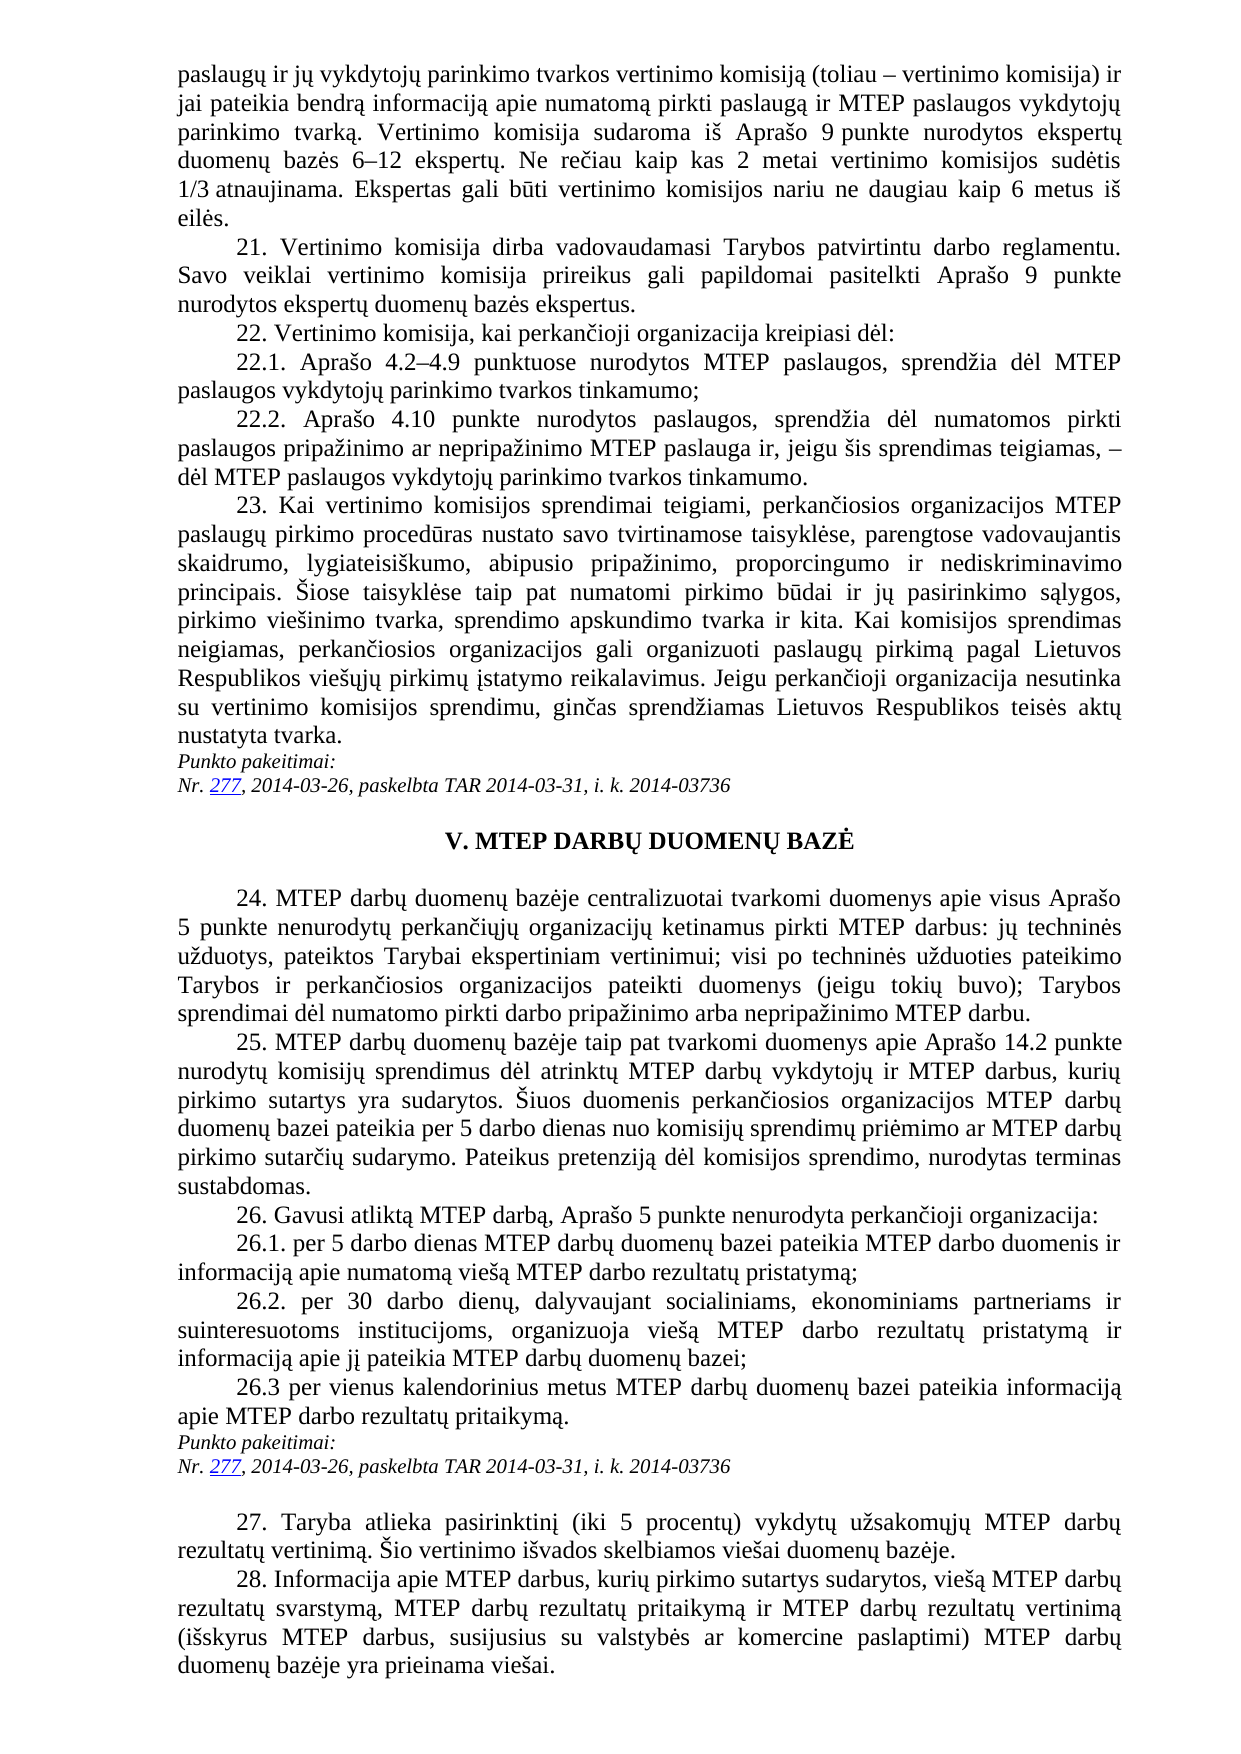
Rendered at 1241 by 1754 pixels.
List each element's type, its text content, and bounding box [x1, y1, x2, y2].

text 21. Vertinimo komisija dirba vadovaudamasi Tarybos patvirtintu darbo reglamentu. Savo veiklai vertinimo komisija prireikus gali papildomai pasitelkti Aprašo 9 punkte nurodytos ekspertų duomenų bazės ekspertus. [177, 232, 1122, 318]
text 22.2. Aprašo 4.10 punkte nurodytos paslaugos, sprendžia dėl numatomos pirkti paslaugos pripažinimo ar nepripažinimo MTEP paslauga ir, jeigu šis sprendimas teigiamas, – dėl MTEP paslaugos vykdytojų parinkimo tvarkos tinkamumo. [177, 404, 1122, 490]
text Nr. 277, 2014-03-26, paskelbta TAR 2014-03-31, i. k. 2014-03736 [177, 773, 1122, 797]
text paslaugų ir jų vykdytojų parinkimo tvarkos vertinimo komisiją (toliau – vertinimo komisija) ir jai pateikia bendrą informaciją apie numatomą pirkti paslaugą ir MTEP paslaugos vykdytojų parinkimo tvarką. Vertinimo komisija sudaroma iš Aprašo 9 punkte nurodytos ekspertų duomenų bazės 6–12 ekspertų. Ne rečiau kaip kas 2 metai vertinimo komisijos sudėtis 1/3 atnaujinama. Ekspertas gali būti vertinimo komisijos nariu ne daugiau kaip 6 metus iš eilės. [177, 59, 1122, 232]
text V. MTEP DARBŲ DUOMENŲ BAZĖ [177, 826, 1122, 855]
text 26.3 per vienus kalendorinius metus MTEP darbų duomenų bazei pateikia informaciją apie MTEP darbo rezultatų pritaikymą. [177, 1372, 1122, 1430]
text 25. MTEP darbų duomenų bazėje taip pat tvarkomi duomenys apie Aprašo 14.2 punkte nurodytų komisijų sprendimus dėl atrinktų MTEP darbų vykdytojų ir MTEP darbus, kurių pirkimo sutartys yra sudarytos. Šiuos duomenis perkančiosios organizacijos MTEP darbų duomenų bazei pateikia per 5 darbo dienas nuo komisijų sprendimų priėmimo ar MTEP darbų pirkimo sutarčių sudarymo. Pateikus pretenziją dėl komisijos sprendimo, nurodytas terminas sustabdomas. [177, 1027, 1122, 1200]
text 28. Informacija apie MTEP darbus, kurių pirkimo sutartys sudarytos, viešą MTEP darbų rezultatų svarstymą, MTEP darbų rezultatų pritaikymą ir MTEP darbų rezultatų vertinimą (išskyrus MTEP darbus, susijusius su valstybės ar komercine paslaptimi) MTEP darbų duomenų bazėje yra prieinama viešai. [177, 1564, 1122, 1679]
text 26.1. per 5 darbo dienas MTEP darbų duomenų bazei pateikia MTEP darbo duomenis ir informaciją apie numatomą viešą MTEP darbo rezultatų pristatymą; [177, 1228, 1122, 1286]
text Punkto pakeitimai: [177, 749, 1122, 773]
text 27. Taryba atlieka pasirinktinį (iki 5 procentų) vykdytų užsakomųjų MTEP darbų rezultatų vertinimą. Šio vertinimo išvados skelbiamos viešai duomenų bazėje. [177, 1507, 1122, 1564]
text Punkto pakeitimai: [177, 1430, 1122, 1454]
text 24. MTEP darbų duomenų bazėje centralizuotai tvarkomi duomenys apie visus Aprašo 5 punkte nenurodytų perkančiųjų organizacijų ketinamus pirkti MTEP darbus: jų techninės užduotys, pateiktos Tarybai ekspertiniam vertinimui; visi po techninės užduoties pateikimo Tarybos ir perkančiosios organizacijos pateikti duomenys (jeigu tokių buvo); Tarybos sprendimai dėl numatomo pirkti darbo pripažinimo arba nepripažinimo MTEP darbu. [177, 883, 1122, 1027]
text 22.1. Aprašo 4.2–4.9 punktuose nurodytos MTEP paslaugos, sprendžia dėl MTEP paslaugos vykdytojų parinkimo tvarkos tinkamumo; [177, 347, 1122, 404]
text 23. Kai vertinimo komisijos sprendimai teigiami, perkančiosios organizacijos MTEP paslaugų pirkimo procedūras nustato savo tvirtinamose taisyklėse, parengtose vadovaujantis skaidrumo, lygiateisiškumo, abipusio pripažinimo, proporcingumo ir nediskriminavimo principais. Šiose taisyklėse taip pat numatomi pirkimo būdai ir jų pasirinkimo sąlygos, pirkimo viešinimo tvarka, sprendimo apskundimo tvarka ir kita. Kai komisijos sprendimas neigiamas, perkančiosios organizacijos gali organizuoti paslaugų pirkimą pagal Lietuvos Respublikos viešųjų pirkimų įstatymo reikalavimus. Jeigu perkančioji organizacija nesutinka su vertinimo komisijos sprendimu, ginčas sprendžiamas Lietuvos Respublikos teisės aktų nustatyta tvarka. [177, 490, 1122, 749]
text 26.2. per 30 darbo dienų, dalyvaujant socialiniams, ekonominiams partneriams ir suinteresuotoms institucijoms, organizuoja viešą MTEP darbo rezultatų pristatymą ir informaciją apie jį pateikia MTEP darbų duomenų bazei; [177, 1286, 1122, 1372]
text 22. Vertinimo komisija, kai perkančioji organizacija kreipiasi dėl: [177, 318, 1122, 347]
text 26. Gavusi atliktą MTEP darbą, Aprašo 5 punkte nenurodyta perkančioji organizacija: [177, 1200, 1122, 1228]
text Nr. 277, 2014-03-26, paskelbta TAR 2014-03-31, i. k. 2014-03736 [177, 1454, 1122, 1478]
